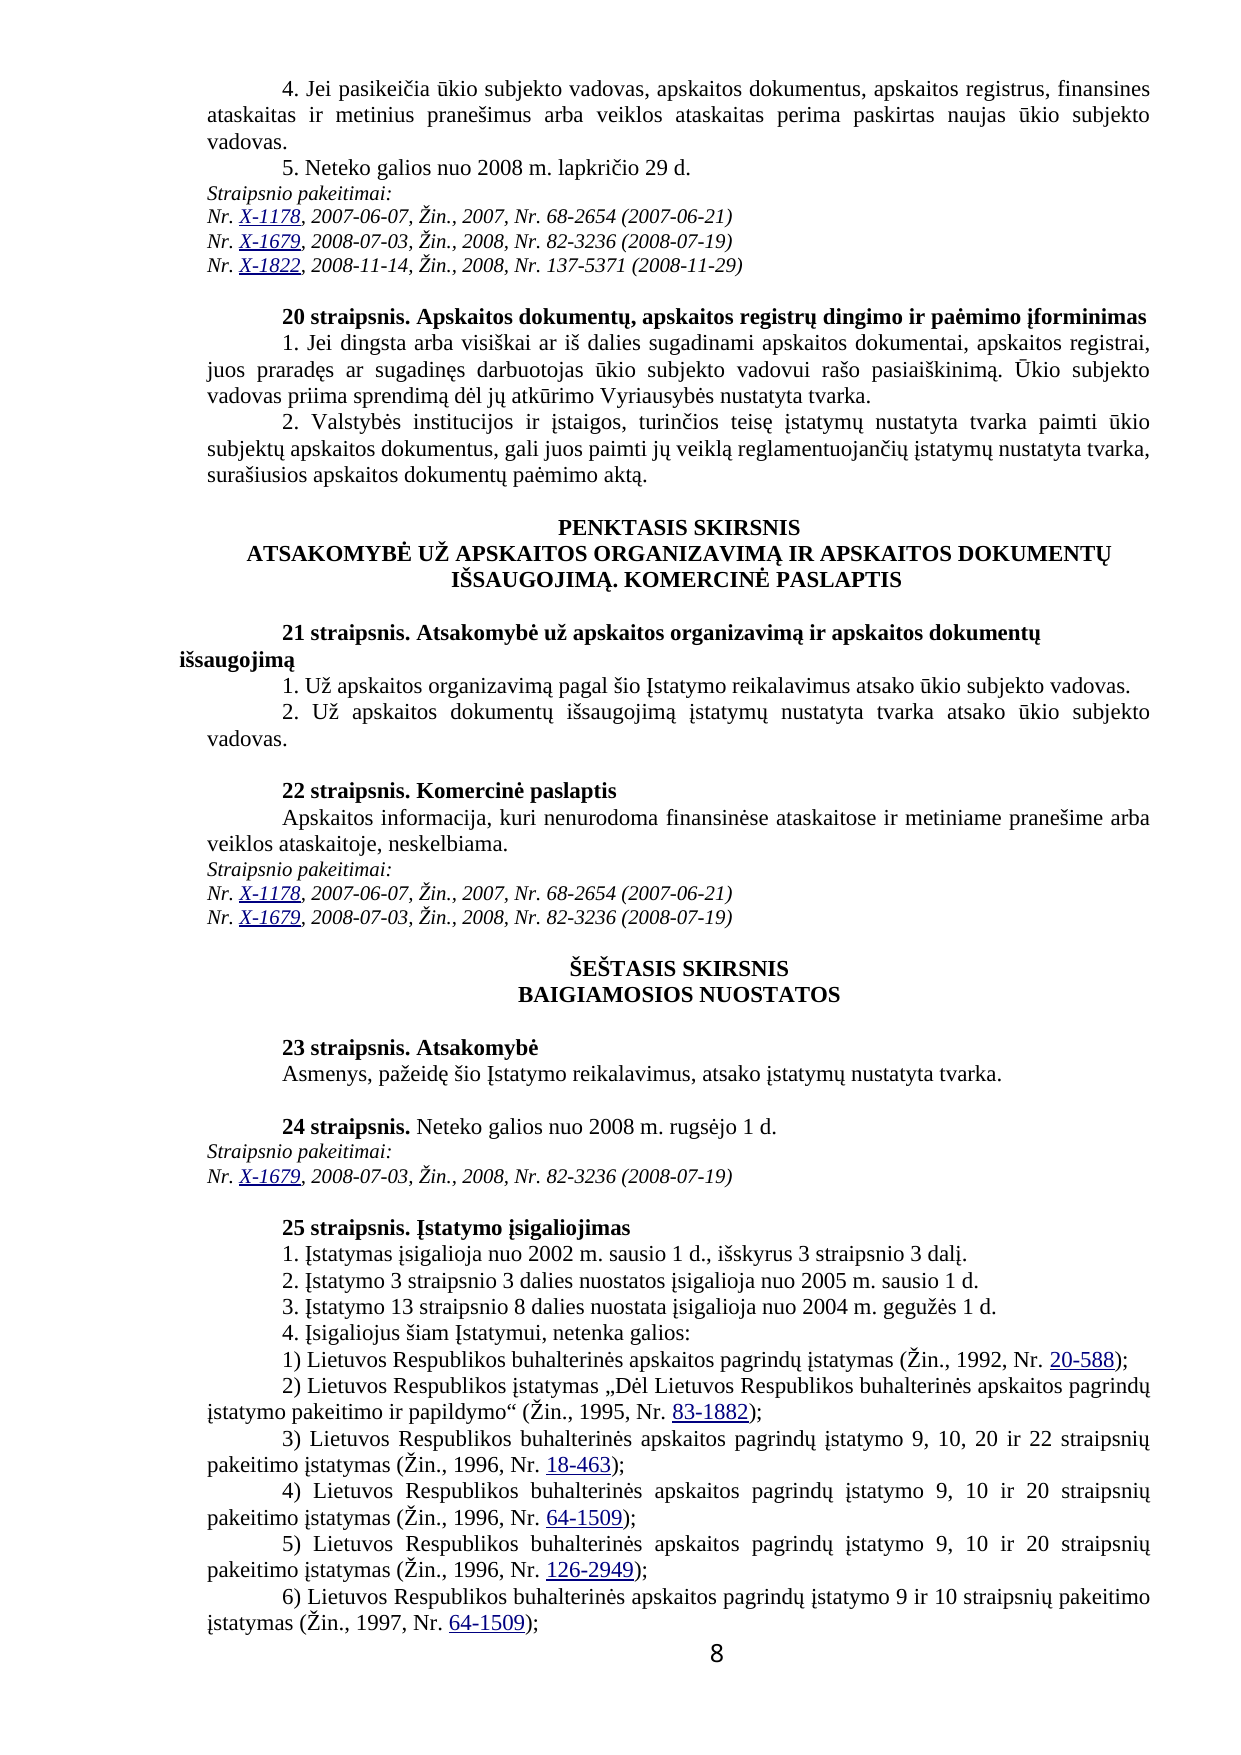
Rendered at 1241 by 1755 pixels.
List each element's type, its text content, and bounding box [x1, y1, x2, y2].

text Nr. X-1178, 2007-06-07, Žin., 2007, Nr. 68-2654 (2007-06-21) [207, 204, 1152, 228]
text 22 straipsnis. Komercinė paslaptis [207, 777, 1152, 804]
text PENKTASIS SKIRSNIS [207, 514, 1152, 540]
text 3) Lietuvos Respublikos buhalterinės apskaitos pagrindų įstatymo 9, 10, 20 ir 22 straipsnių pakeitimo įstatymas (Žin., 1996, Nr. 18-463); [207, 1425, 1152, 1477]
text išsaugojimą [179, 646, 1152, 672]
text Straipsnio pakeitimai: [207, 1139, 1152, 1163]
text Nr. X-1822, 2008-11-14, Žin., 2008, Nr. 137-5371 (2008-11-29) [207, 253, 1152, 277]
text 2. Valstybės institucijos ir įstaigos, turinčios teisę įstatymų nustatyta tvarka paimti ūkio subjektų apskaitos dokumentus, gali juos paimti jų veiklą reglamentuojančių įstatymų nustatyta tvarka, surašiusios apskaitos dokumentų paėmimo aktą. [207, 408, 1152, 487]
text Nr. X-1679, 2008-07-03, Žin., 2008, Nr. 82-3236 (2008-07-19) [207, 228, 1152, 253]
text 2. Įstatymo 3 straipsnio 3 dalies nuostatos įsigalioja nuo 2005 m. sausio 1 d. [207, 1267, 1152, 1293]
text 25 straipsnis. Įstatymo įsigaliojimas [207, 1214, 1152, 1240]
text 1. Jei dingsta arba visiškai ar iš dalies sugadinami apskaitos dokumentai, apskaitos registrai, juos praradęs ar sugadinęs darbuotojas ūkio subjekto vadovui rašo pasiaiškinimą. Ūkio subjekto vadovas priima sprendimą dėl jų atkūrimo Vyriausybės nustatyta tvarka. [207, 329, 1152, 408]
text Apskaitos informacija, kuri nenurodoma finansinėse ataskaitose ir metiniame pranešime arba veiklos ataskaitoje, neskelbiama. [207, 804, 1152, 856]
text 6) Lietuvos Respublikos buhalterinės apskaitos pagrindų įstatymo 9 ir 10 straipsnių pakeitimo įstatymas (Žin., 1997, Nr. 64-1509); [207, 1583, 1152, 1636]
text 4) Lietuvos Respublikos buhalterinės apskaitos pagrindų įstatymo 9, 10 ir 20 straipsnių pakeitimo įstatymas (Žin., 1996, Nr. 64-1509); [207, 1477, 1152, 1530]
text 1. Už apskaitos organizavimą pagal šio Įstatymo reikalavimus atsako ūkio subjekto vadovas. [207, 672, 1152, 698]
text Nr. X-1679, 2008-07-03, Žin., 2008, Nr. 82-3236 (2008-07-19) [207, 1163, 1152, 1188]
text 1. Įstatymas įsigalioja nuo 2002 m. sausio 1 d., išskyrus 3 straipsnio 3 dalį. [207, 1240, 1152, 1267]
text Asmenys, pažeidę šio Įstatymo reikalavimus, atsako įstatymų nustatyta tvarka. [207, 1060, 1152, 1087]
text Straipsnio pakeitimai: [207, 180, 1152, 204]
text 24 straipsnis. Neteko galios nuo 2008 m. rugsėjo 1 d. [207, 1113, 1152, 1139]
text 21 straipsnis. Atsakomybė už apskaitos organizavimą ir apskaitos dokumentų [282, 619, 1152, 646]
text 4. Jei pasikeičia ūkio subjekto vadovas, apskaitos dokumentus, apskaitos registrus, finansines ataskaitas ir metinius pranešimus arba veiklos ataskaitas perima paskirtas naujas ūkio subjekto vadovas. [207, 75, 1152, 154]
text 5) Lietuvos Respublikos buhalterinės apskaitos pagrindų įstatymo 9, 10 ir 20 straipsnių pakeitimo įstatymas (Žin., 1996, Nr. 126-2949); [207, 1530, 1152, 1583]
text BAIGIAMOSIOS NUOSTATOS [207, 981, 1152, 1008]
text Nr. X-1679, 2008-07-03, Žin., 2008, Nr. 82-3236 (2008-07-19) [207, 904, 1152, 929]
subtitle ATSAKOMYBĖ UŽ APSKAITOS ORGANIZAVIMĄ IR APSKAITOS DOKUMENTŲ IŠSAUGOJIMĄ. KOMERCINĖ PASLAPTIS [207, 540, 1152, 593]
text 1) Lietuvos Respublikos buhalterinės apskaitos pagrindų įstatymas (Žin., 1992, Nr. 20-588); [207, 1346, 1152, 1372]
text 2) Lietuvos Respublikos įstatymas „Dėl Lietuvos Respublikos buhalterinės apskaitos pagrindų įstatymo pakeitimo ir papildymo“ (Žin., 1995, Nr. 83-1882); [207, 1372, 1152, 1425]
text 5. Neteko galios nuo 2008 m. lapkričio 29 d. [207, 154, 1152, 180]
subtitle ŠEŠTASIS SKIRSNIS [207, 955, 1152, 981]
text 20 straipsnis. Apskaitos dokumentų, apskaitos registrų dingimo ir paėmimo įforminimas [282, 303, 1152, 329]
text 3. Įstatymo 13 straipsnio 8 dalies nuostata įsigalioja nuo 2004 m. gegužės 1 d. [207, 1293, 1152, 1319]
text Straipsnio pakeitimai: [207, 856, 1152, 881]
text Nr. X-1178, 2007-06-07, Žin., 2007, Nr. 68-2654 (2007-06-21) [207, 881, 1152, 904]
text 4. Įsigaliojus šiam Įstatymui, netenka galios: [207, 1319, 1152, 1346]
text 2. Už apskaitos dokumentų išsaugojimą įstatymų nustatyta tvarka atsako ūkio subjekto vadovas. [207, 698, 1152, 751]
text 23 straipsnis. Atsakomybė [207, 1034, 1152, 1060]
